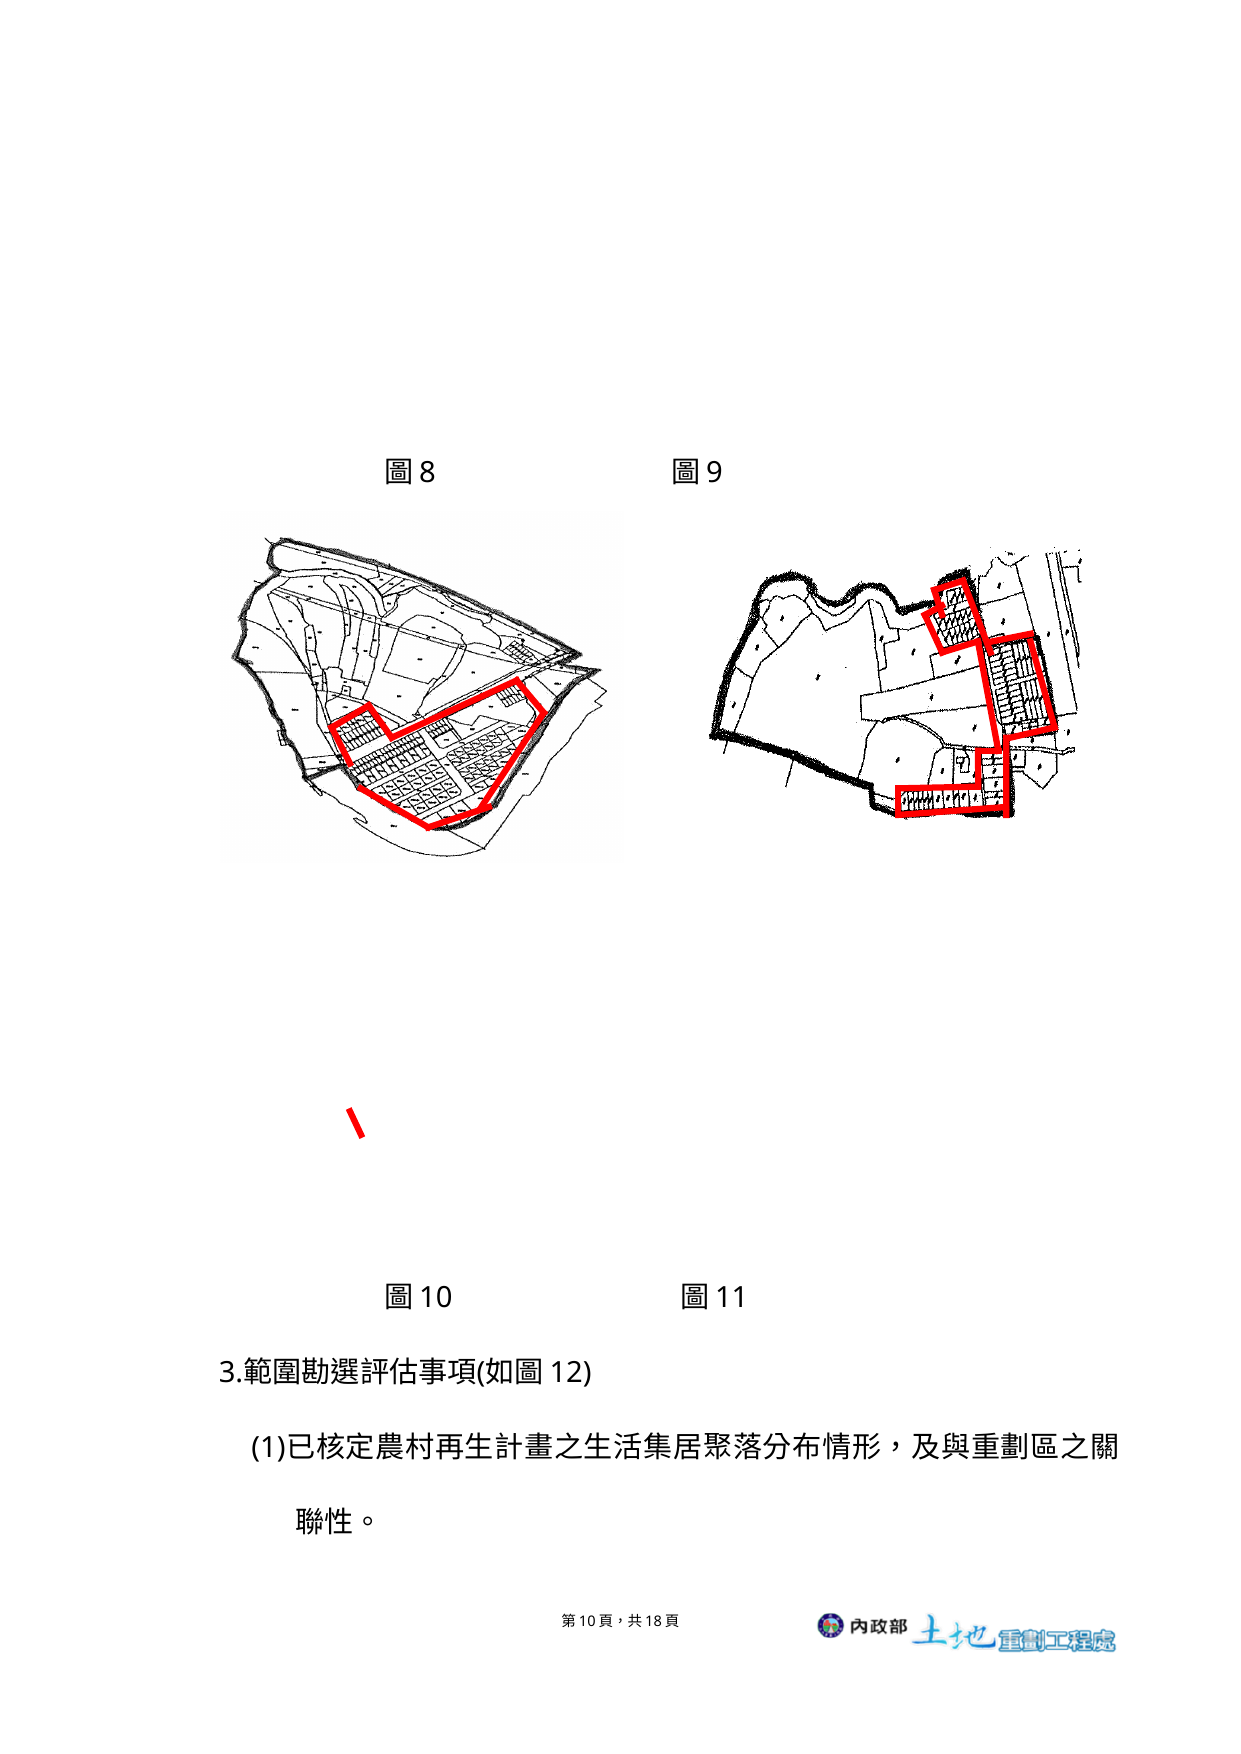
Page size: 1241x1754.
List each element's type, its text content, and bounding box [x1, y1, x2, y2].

text 圖8 圖9 [384, 433, 1122, 508]
picture [811, 1607, 1118, 1662]
text (1)已核定農村再生計畫之生活集居聚落分布情形，及與重劃區之關聯性。 [251, 1408, 1122, 1558]
text 圖10 圖11 [384, 1258, 1122, 1333]
text 3.範圍勘選評估事項(如圖12) [218, 1333, 1122, 1408]
